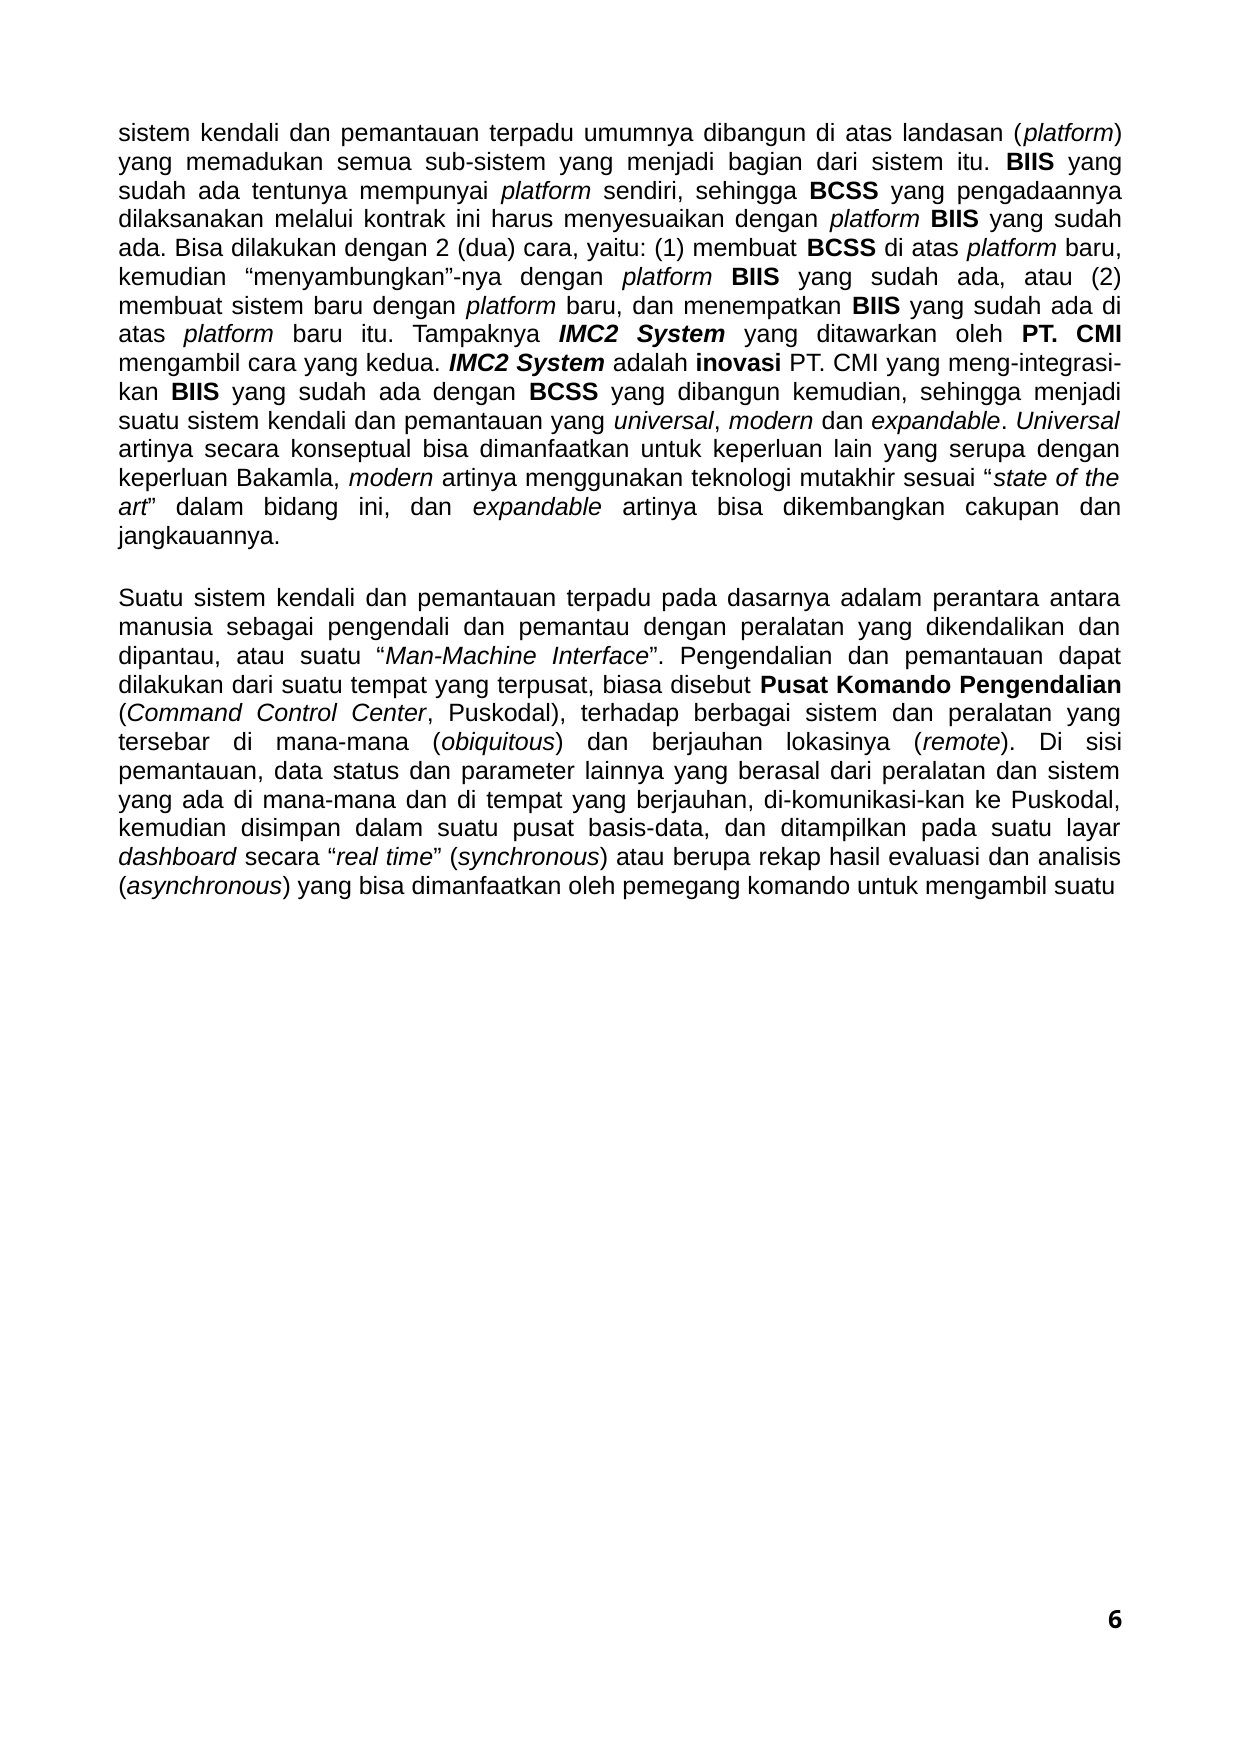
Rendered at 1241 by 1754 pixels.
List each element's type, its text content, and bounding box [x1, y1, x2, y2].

text Suatu sistem kendali dan pemantauan terpadu pada dasarnya adalam perantara antara manusia sebagai pengendali dan pemantau dengan peralatan yang dikendalikan dan dipantau, atau suatu “Man-Machine Interface”. Pengendalian dan pemantauan dapat dilakukan dari suatu tempat yang terpusat, biasa disebut Pusat Komando Pengendalian (Command Control Center, Puskodal), terhadap berbagai sistem dan peralatan yang tersebar di mana-mana (obiquitous) dan berjauhan lokasinya (remote). Di sisi pemantauan, data status dan parameter lainnya yang berasal dari peralatan dan sistem yang ada di mana-mana dan di tempat yang berjauhan, di-komunikasi-kan ke Puskodal, kemudian disimpan dalam suatu pusat basis-data, dan ditampilkan pada suatu layar dashboard secara “real time” (synchronous) atau berupa rekap hasil evaluasi dan analisis (asynchronous) yang bisa dimanfaatkan oleh pemegang komando untuk mengambil suatu [118, 583, 1122, 900]
text Dari judul dan gambaran sistem pada Gambar 2 dan Gambar 3, dapat diketahui bahwa yang dimaksud dengan istilah “pengadaan” dalam judul kontrak adalah pengadaan sistem yang terintegrasi dengan sistem yang sudah ada, bukan sekedar pengadaan barang-barang atau peralatan. Ibaratnya sebuah kota, maka pengadaan ini adalah pengadaan suatu Central Business District (CBD) yang terintegrasi dengan CBD yang sudah ada sebelumnya, bukan hanya pengadaan gedung-gedung dan jalan-jalan. Jadi nilai inovasi-nya terletak pada rancangan SISTEM yang dibangun oleh PT. CMI (atas dasar KESEPAKATAN dari pengguna, yaitu Bakamla). Tingkat kesulitan paling tinggi dalam membangun sistem semacam ini terletak pada integrasi-nya dengan sistem yang sudah ada yaitu BIIS. Suatu sistem kendali dan pemantauan terpadu umumnya dibangun di atas landasan (platform) yang memadukan semua sub-sistem yang menjadi bagian dari sistem itu. BIIS yang sudah ada tentunya mempunyai platform sendiri, sehingga BCSS yang pengadaannya dilaksanakan melalui kontrak ini harus menyesuaikan dengan platform BIIS yang sudah ada. Bisa dilakukan dengan 2 (dua) cara, yaitu: (1) membuat BCSS di atas platform baru, kemudian “menyambungkan”-nya dengan platform BIIS yang sudah ada, atau (2) membuat sistem baru dengan platform baru, dan menempatkan BIIS yang sudah ada di atas platform baru itu. Tampaknya IMC2 System yang ditawarkan oleh PT. CMI mengambil cara yang kedua. IMC2 System adalah inovasi PT. CMI yang meng-integrasi-kan BIIS yang sudah ada dengan BCSS yang dibangun kemudian, sehingga menjadi suatu sistem kendali dan pemantauan yang universal, modern dan expandable. Universal artinya secara konseptual bisa dimanfaatkan untuk keperluan lain yang serupa dengan keperluan Bakamla, modern artinya menggunakan teknologi mutakhir sesuai “state of the art” dalam bidang ini, dan expandable artinya bisa dikembangkan cakupan dan jangkauannya. [118, 118, 1122, 549]
